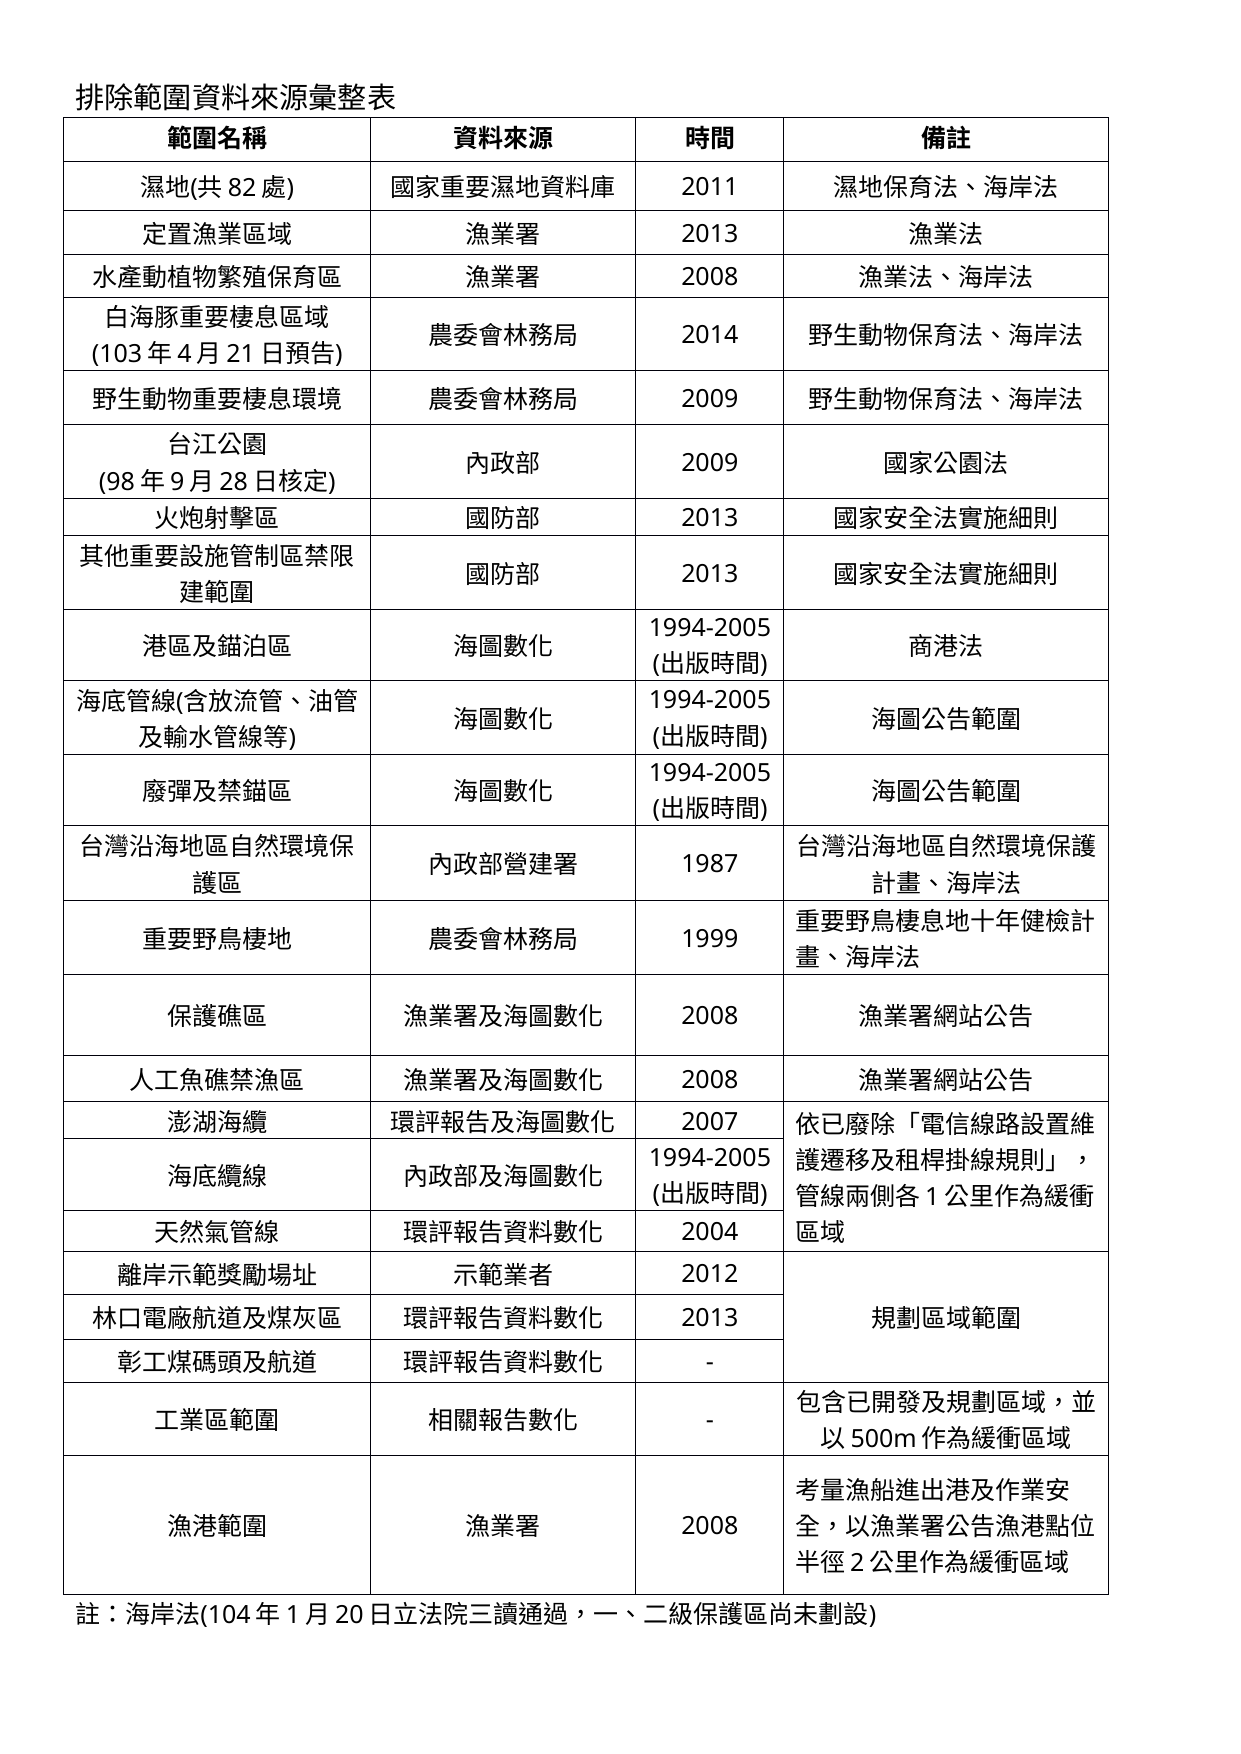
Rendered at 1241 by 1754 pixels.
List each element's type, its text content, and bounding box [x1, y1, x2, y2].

table_cell 1999 [636, 901, 783, 974]
text 排除範圍資料來源彙整表 [75, 75, 1153, 117]
table_cell 2009 [636, 425, 783, 497]
table_cell 重要野鳥棲息地十年健檢計畫、海岸法 [784, 901, 1108, 974]
table_cell 海底纜線 [64, 1139, 370, 1210]
table_cell 國家公園法 [784, 425, 1108, 497]
table_cell 港區及錨泊區 [64, 610, 370, 680]
table_cell 2008 [636, 1456, 783, 1593]
table_cell 2008 [636, 1056, 783, 1101]
table_cell 示範業者 [371, 1252, 635, 1294]
table_cell 2009 [636, 371, 783, 424]
table_cell 台灣沿海地區自然環境保護計畫、海岸法 [784, 826, 1108, 900]
table_cell 人工魚礁禁漁區 [64, 1056, 370, 1101]
table_cell 定置漁業區域 [64, 211, 370, 254]
table_cell 漁業署網站公告 [784, 975, 1108, 1055]
table_cell 海圖公告範圍 [784, 755, 1108, 825]
table_header 範圍名稱 [64, 118, 370, 161]
table_cell 2013 [636, 536, 783, 609]
table_cell 環評報告及海圖數化 [371, 1102, 635, 1138]
table_cell 漁業署 [371, 211, 635, 254]
table_cell 台江公園 (98年9月28日核定) [64, 425, 370, 497]
table_cell 白海豚重要棲息區域 (103年4月21日預告) [64, 298, 370, 370]
table_cell 1994-2005 (出版時間) [636, 610, 783, 680]
table_cell 內政部及海圖數化 [371, 1139, 635, 1210]
table_cell 農委會林務局 [371, 901, 635, 974]
table_cell 依已廢除「電信線路設置維護遷移及租桿掛線規則」，管線兩側各1公里作為緩衝區域 [784, 1102, 1108, 1251]
table_cell 濕地(共82處) [64, 162, 370, 210]
table_cell 2008 [636, 255, 783, 297]
table_cell 國家安全法實施細則 [784, 536, 1108, 609]
table_cell 海圖公告範圍 [784, 681, 1108, 753]
table_cell 野生動物重要棲息環境 [64, 371, 370, 424]
table_cell 濕地保育法、海岸法 [784, 162, 1108, 210]
table_cell 海底管線(含放流管、油管及輸水管線等) [64, 681, 370, 753]
table_cell 1994-2005 (出版時間) [636, 755, 783, 825]
table_cell 2012 [636, 1252, 783, 1294]
table_cell 國防部 [371, 499, 635, 535]
table_cell 台灣沿海地區自然環境保護區 [64, 826, 370, 900]
table_cell 天然氣管線 [64, 1211, 370, 1251]
table_cell 內政部 [371, 425, 635, 497]
table_cell 2011 [636, 162, 783, 210]
table_cell 2013 [636, 1295, 783, 1338]
table_cell 2013 [636, 499, 783, 535]
table_cell 2007 [636, 1102, 783, 1138]
table_cell 海圖數化 [371, 755, 635, 825]
table_cell 漁業署 [371, 255, 635, 297]
table_cell 相關報告數化 [371, 1383, 635, 1455]
table_cell 工業區範圍 [64, 1383, 370, 1455]
table_cell 2008 [636, 975, 783, 1055]
table_cell 漁業法 [784, 211, 1108, 254]
table_cell 規劃區域範圍 [784, 1252, 1108, 1382]
table_cell 彰工煤碼頭及航道 [64, 1340, 370, 1382]
table_cell 環評報告資料數化 [371, 1295, 635, 1338]
table_cell 2013 [636, 211, 783, 254]
table_cell 1994-2005 (出版時間) [636, 1139, 783, 1210]
table_cell 野生動物保育法、海岸法 [784, 371, 1108, 424]
table_header 時間 [636, 118, 783, 161]
table_cell 農委會林務局 [371, 298, 635, 370]
table_cell 海圖數化 [371, 610, 635, 680]
text 註：海岸法(104年1月20日立法院三讀通過，一、二級保護區尚未劃設) [75, 1594, 1153, 1631]
table_cell - [636, 1340, 783, 1382]
table_cell 國防部 [371, 536, 635, 609]
table_cell 漁業署 [371, 1456, 635, 1593]
table_cell 林口電廠航道及煤灰區 [64, 1295, 370, 1338]
table_cell - [636, 1383, 783, 1455]
table_cell 1994-2005 (出版時間) [636, 681, 783, 753]
table_cell 漁業署網站公告 [784, 1056, 1108, 1101]
table_cell 其他重要設施管制區禁限建範圍 [64, 536, 370, 609]
table_header 備註 [784, 118, 1108, 161]
table_cell 重要野鳥棲地 [64, 901, 370, 974]
table_cell 環評報告資料數化 [371, 1340, 635, 1382]
table_cell 商港法 [784, 610, 1108, 680]
table_cell 2014 [636, 298, 783, 370]
table_cell 水產動植物繁殖保育區 [64, 255, 370, 297]
table_cell 野生動物保育法、海岸法 [784, 298, 1108, 370]
table_cell 澎湖海纜 [64, 1102, 370, 1138]
table_cell 保護礁區 [64, 975, 370, 1055]
table_cell 環評報告資料數化 [371, 1211, 635, 1251]
table_cell 火炮射擊區 [64, 499, 370, 535]
table_header 資料來源 [371, 118, 635, 161]
table_cell 1987 [636, 826, 783, 900]
table_cell 離岸示範獎勵場址 [64, 1252, 370, 1294]
table_cell 海圖數化 [371, 681, 635, 753]
table_cell 2004 [636, 1211, 783, 1251]
table_cell 考量漁船進出港及作業安全，以漁業署公告漁港點位半徑2公里作為緩衝區域 [784, 1456, 1108, 1593]
table_cell 漁業署及海圖數化 [371, 975, 635, 1055]
table_cell 國家安全法實施細則 [784, 499, 1108, 535]
table_cell 內政部營建署 [371, 826, 635, 900]
table_cell 國家重要濕地資料庫 [371, 162, 635, 210]
table_cell 漁業法、海岸法 [784, 255, 1108, 297]
table_cell 廢彈及禁錨區 [64, 755, 370, 825]
table_cell 農委會林務局 [371, 371, 635, 424]
table_cell 包含已開發及規劃區域，並以500m作為緩衝區域 [784, 1383, 1108, 1455]
table_cell 漁港範圍 [64, 1456, 370, 1593]
table_cell 漁業署及海圖數化 [371, 1056, 635, 1101]
